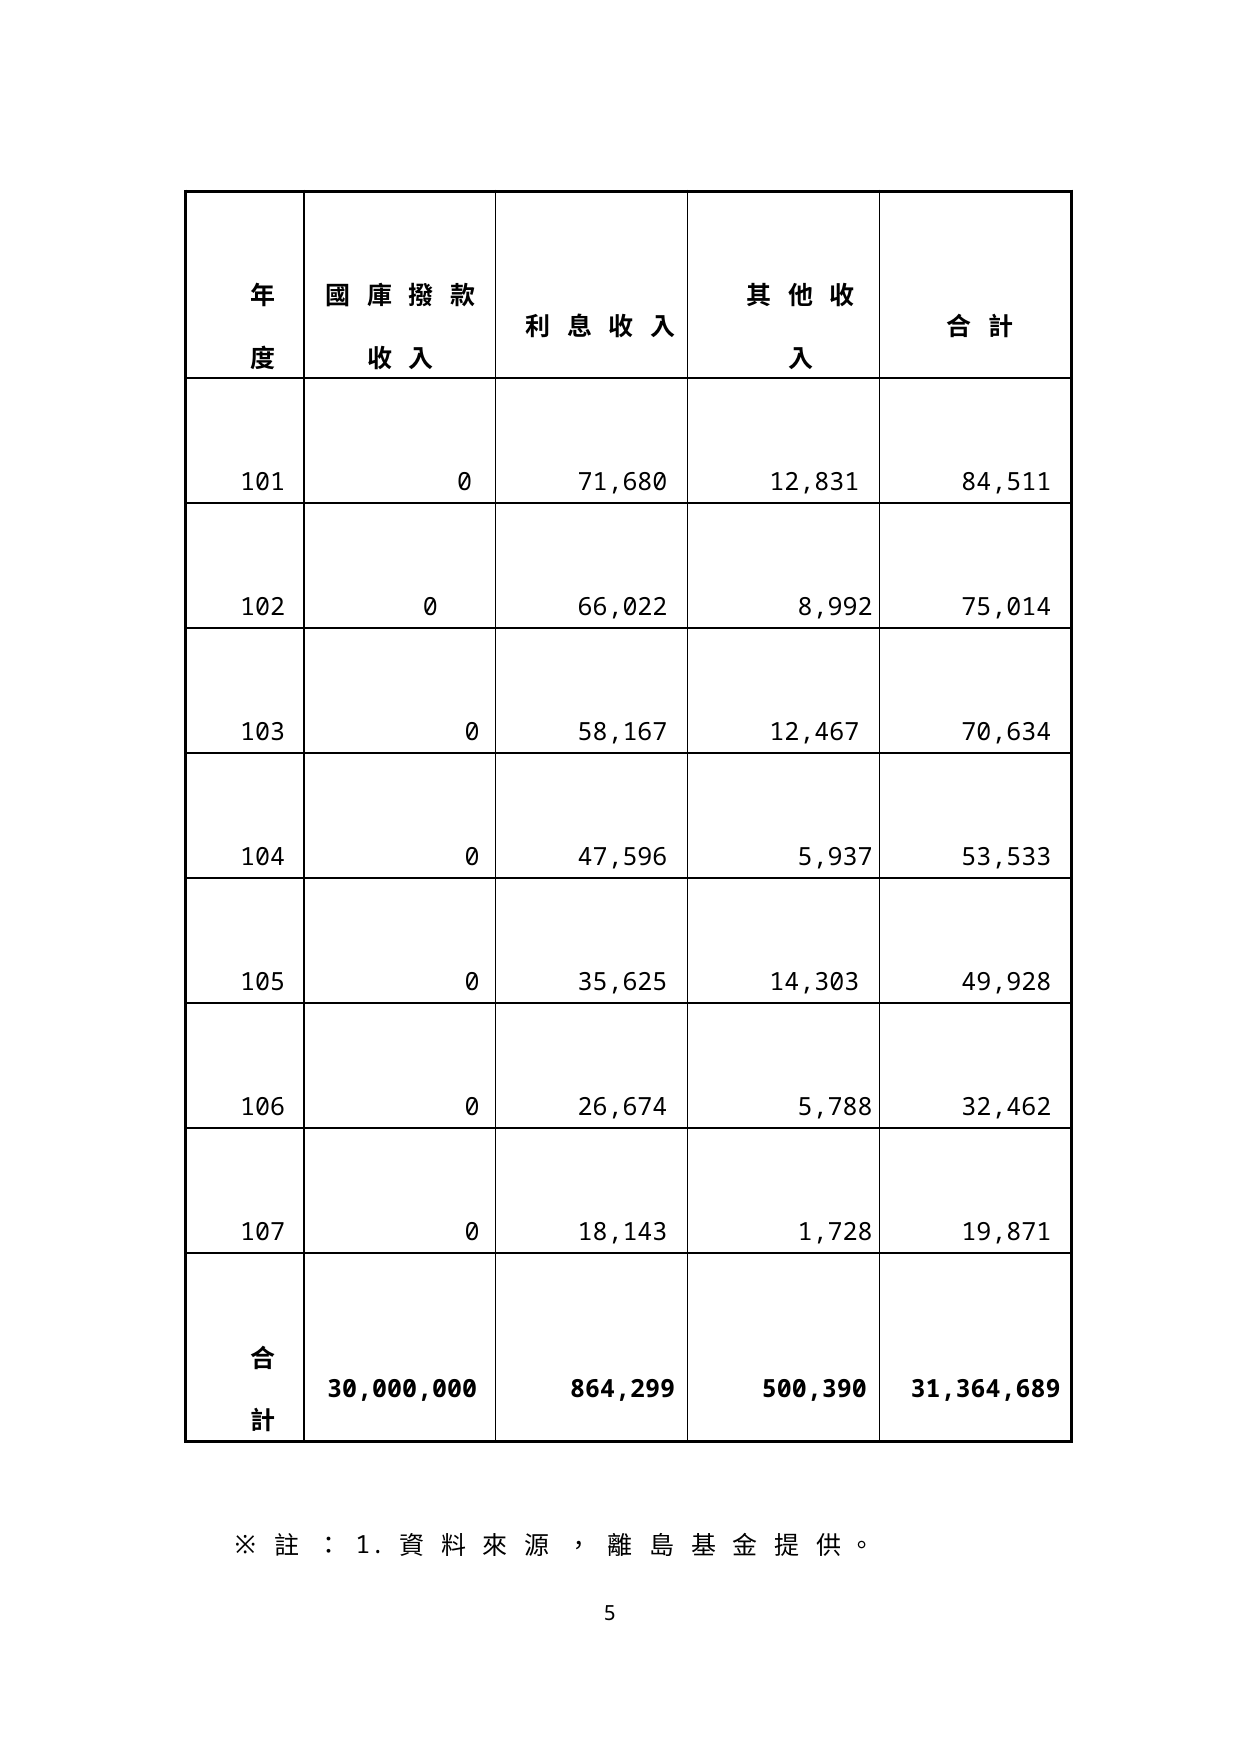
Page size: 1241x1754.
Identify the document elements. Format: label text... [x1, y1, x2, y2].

table_cell 102 [187, 504, 303, 627]
table_cell 0 [305, 379, 495, 502]
table_cell 104 [187, 754, 303, 877]
table_header 其他收入 [688, 193, 879, 377]
table_cell 47,596 [496, 754, 687, 877]
table_cell 1,728 [688, 1129, 879, 1252]
table_header 年度 [187, 193, 303, 377]
table_cell 53,533 [880, 754, 1070, 877]
table_cell 8,992 [688, 504, 879, 627]
table_cell 35,625 [496, 879, 687, 1002]
table_cell 70,634 [880, 629, 1070, 752]
table_cell 107 [187, 1129, 303, 1252]
table_cell 864,299 [496, 1254, 687, 1439]
table_cell 5,788 [688, 1004, 879, 1127]
table_header 國庫撥款收入 [305, 193, 495, 377]
table_cell 5,937 [688, 754, 879, 877]
table_cell 12,467 [688, 629, 879, 752]
table_cell 0 [305, 1129, 495, 1252]
table_cell 32,462 [880, 1004, 1070, 1127]
table_cell 84,511 [880, 379, 1070, 502]
table_cell 合計 [187, 1254, 303, 1439]
table_cell 106 [187, 1004, 303, 1127]
table_cell 500,390 [688, 1254, 879, 1439]
table_cell 18,143 [496, 1129, 687, 1252]
table_cell 19,871 [880, 1129, 1070, 1252]
text ※註：1.資料來源，離島基金提供。 [185, 1502, 1058, 1564]
table_cell 49,928 [880, 879, 1070, 1002]
table_cell 105 [187, 879, 303, 1002]
table_header 合計 [880, 193, 1070, 377]
table_cell 26,674 [496, 1004, 687, 1127]
table_cell 75,014 [880, 504, 1070, 627]
table_cell 66,022 [496, 504, 687, 627]
table_cell 14,303 [688, 879, 879, 1002]
table_cell 0 [305, 754, 495, 877]
table_cell 101 [187, 379, 303, 502]
table_cell 0 [305, 1004, 495, 1127]
table_cell 0 [305, 879, 495, 1002]
table_cell 71,680 [496, 379, 687, 502]
table_cell 0 [305, 504, 495, 627]
table_cell 0 [305, 629, 495, 752]
table_cell 58,167 [496, 629, 687, 752]
table_cell 30,000,000 [305, 1254, 495, 1439]
table_cell 12,831 [688, 379, 879, 502]
table_header 利息收入 [496, 193, 687, 377]
table_cell 103 [187, 629, 303, 752]
table_cell 31,364,689 [880, 1254, 1070, 1439]
